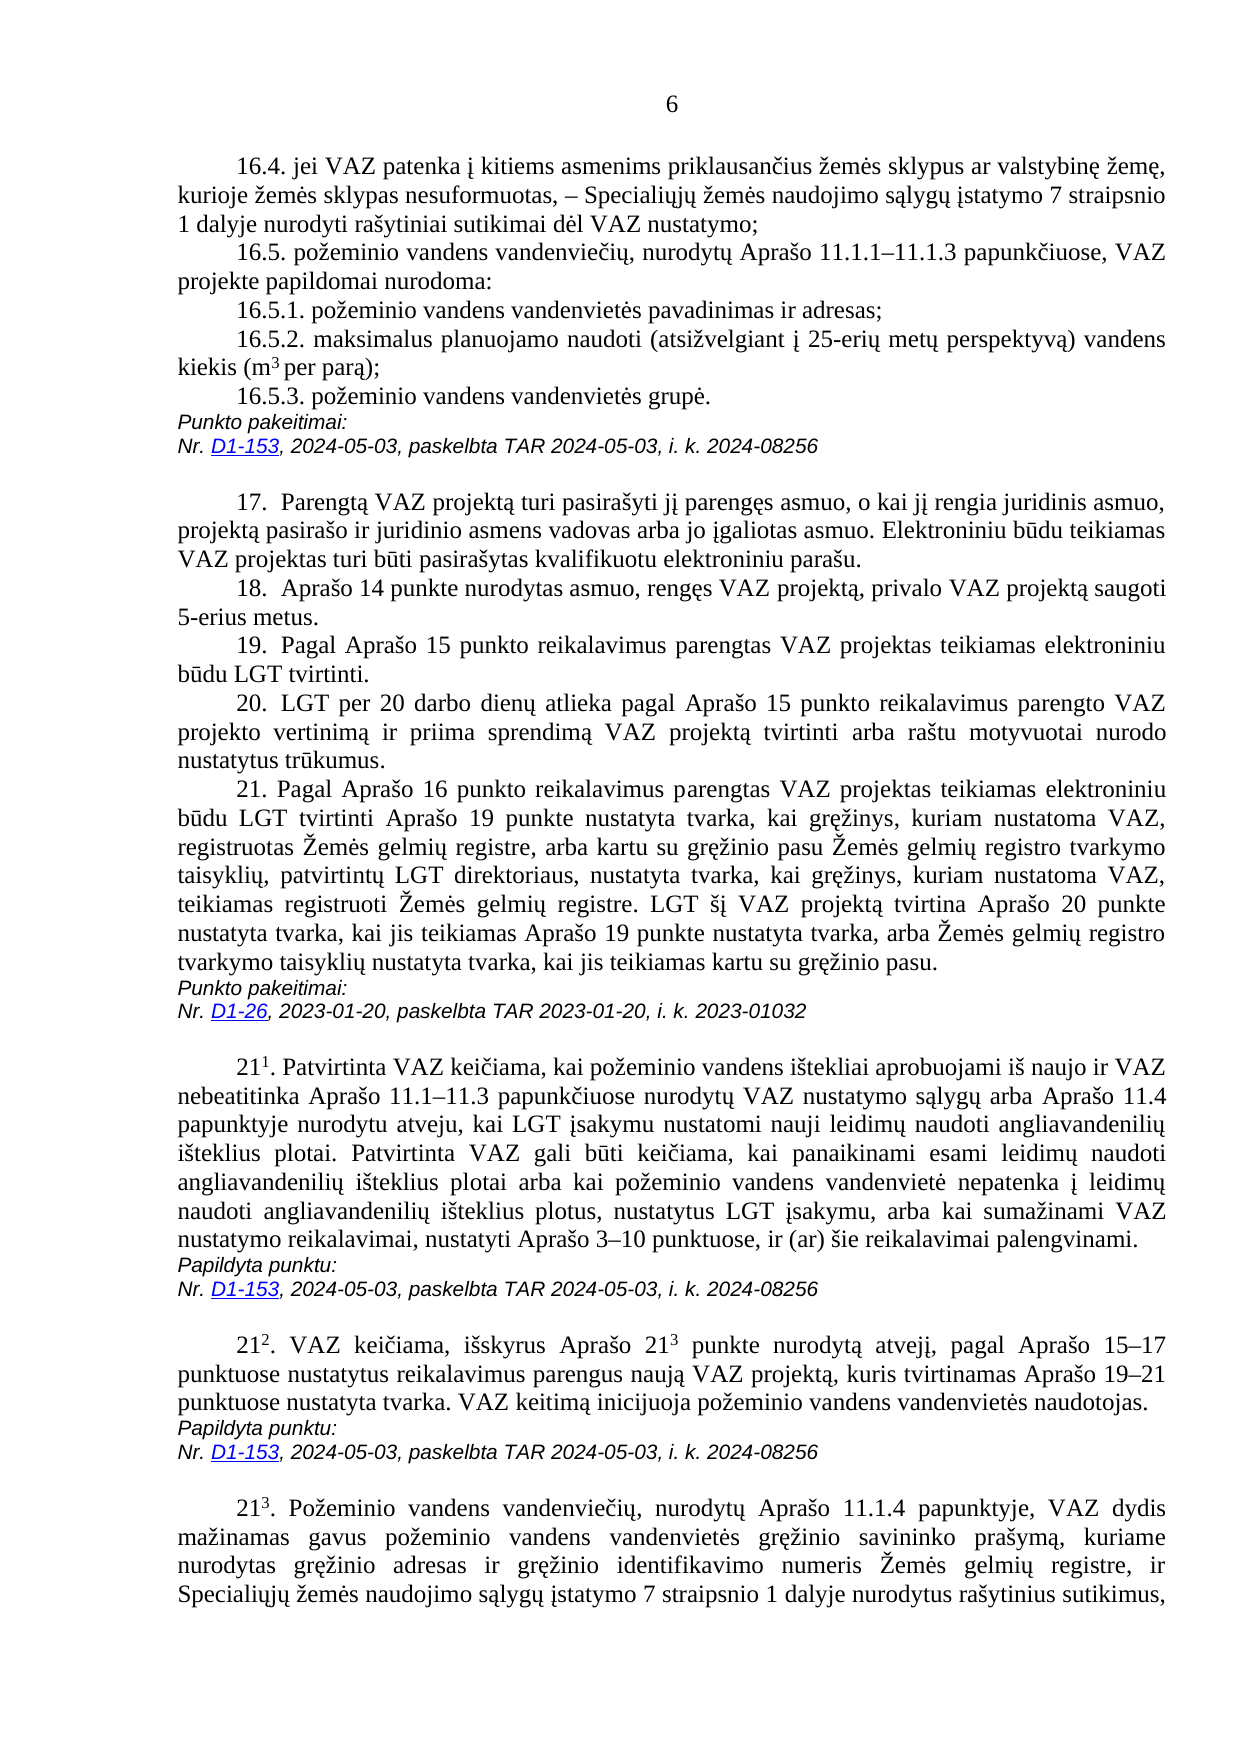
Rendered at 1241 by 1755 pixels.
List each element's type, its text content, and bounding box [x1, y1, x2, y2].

text 16.5.2. maksimalus planuojamo naudoti (atsižvelgiant į 25-erių metų perspektyvą) vandens kiekis (m3 per parą); [177, 324, 1167, 381]
text Papildyta punktu: [177, 1253, 1167, 1277]
text Punkto pakeitimai: [177, 975, 1167, 999]
text 212. VAZ keičiama, išskyrus Aprašo 213 punkte nurodytą atvejį, pagal Aprašo 15–17 punktuose nustatytus reikalavimus parengus naują VAZ projektą, kuris tvirtinamas Aprašo 19–21 punktuose nustatyta tvarka. VAZ keitimą inicijuoja požeminio vandens vandenvietės naudotojas. [177, 1330, 1167, 1416]
text 16.5.1. požeminio vandens vandenvietės pavadinimas ir adresas; [177, 295, 1167, 324]
text 16.5.3. požeminio vandens vandenvietės grupė. [177, 381, 1167, 410]
text 16.5. požeminio vandens vandenviečių, nurodytų Aprašo 11.1.1–11.1.3 papunkčiuose, VAZ projekte papildomai nurodoma: [177, 237, 1167, 295]
text 16.4. jei VAZ patenka į kitiems asmenims priklausančius žemės sklypus ar valstybinę žemę, kurioje žemės sklypas nesuformuotas, – Specialiųjų žemės naudojimo sąlygų įstatymo 7 straipsnio 1 dalyje nurodyti rašytiniai sutikimai dėl VAZ nustatymo; [177, 151, 1167, 237]
text 20. LGT per 20 darbo dienų atlieka pagal Aprašo 15 punkto reikalavimus parengto VAZ projekto vertinimą ir priima sprendimą VAZ projektą tvirtinti arba raštu motyvuotai nurodo nustatytus trūkumus. [177, 688, 1167, 774]
text 21. Pagal Aprašo 16 punkto reikalavimus parengtas VAZ projektas teikiamas elektroniniu būdu LGT tvirtinti Aprašo 19 punkte nustatyta tvarka, kai gręžinys, kuriam nustatoma VAZ, registruotas Žemės gelmių registre, arba kartu su gręžinio pasu Žemės gelmių registro tvarkymo taisyklių, patvirtintų LGT direktoriaus, nustatyta tvarka, kai gręžinys, kuriam nustatoma VAZ, teikiamas registruoti Žemės gelmių registre. LGT šį VAZ projektą tvirtina Aprašo 20 punkte nustatyta tvarka, kai jis teikiamas Aprašo 19 punkte nustatyta tvarka, arba Žemės gelmių registro tvarkymo taisyklių nustatyta tvarka, kai jis teikiamas kartu su gręžinio pasu. [177, 774, 1167, 975]
text 18. Aprašo 14 punkte nurodytas asmuo, rengęs VAZ projektą, privalo VAZ projektą saugoti 5-erius metus. [177, 573, 1167, 630]
text 17. Parengtą VAZ projektą turi pasirašyti jį parengęs asmuo, o kai jį rengia juridinis asmuo, projektą pasirašo ir juridinio asmens vadovas arba jo įgaliotas asmuo. Elektroniniu būdu teikiamas VAZ projektas turi būti pasirašytas kvalifikuotu elektroniniu parašu. [177, 487, 1167, 573]
text 19. Pagal Aprašo 15 punkto reikalavimus parengtas VAZ projektas teikiamas elektroniniu būdu LGT tvirtinti. [177, 630, 1167, 688]
text Nr. D1-26, 2023-01-20, paskelbta TAR 2023-01-20, i. k. 2023-01032 [177, 999, 1167, 1023]
text 213. Požeminio vandens vandenviečių, nurodytų Aprašo 11.1.4 papunktyje, VAZ dydis mažinamas gavus požeminio vandens vandenvietės gręžinio savininko prašymą, kuriame nurodytas gręžinio adresas ir gręžinio identifikavimo numeris Žemės gelmių registre, ir Specialiųjų žemės naudojimo sąlygų įstatymo 7 straipsnio 1 dalyje nurodytus rašytinius sutikimus, [177, 1493, 1167, 1608]
text Nr. D1-153, 2024-05-03, paskelbta TAR 2024-05-03, i. k. 2024-08256 [177, 1440, 1167, 1464]
text Punkto pakeitimai: [177, 410, 1167, 434]
text 211. Patvirtinta VAZ keičiama, kai požeminio vandens ištekliai aprobuojami iš naujo ir VAZ nebeatitinka Aprašo 11.1–11.3 papunkčiuose nurodytų VAZ nustatymo sąlygų arba Aprašo 11.4 papunktyje nurodytu atveju, kai LGT įsakymu nustatomi nauji leidimų naudoti angliavandenilių išteklius plotai. Patvirtinta VAZ gali būti keičiama, kai panaikinami esami leidimų naudoti angliavandenilių išteklius plotai arba kai požeminio vandens vandenvietė nepatenka į leidimų naudoti angliavandenilių išteklius plotus, nustatytus LGT įsakymu, arba kai sumažinami VAZ nustatymo reikalavimai, nustatyti Aprašo 3–10 punktuose, ir (ar) šie reikalavimai palengvinami. [177, 1052, 1167, 1253]
text Nr. D1-153, 2024-05-03, paskelbta TAR 2024-05-03, i. k. 2024-08256 [177, 1277, 1167, 1301]
text Papildyta punktu: [177, 1416, 1167, 1440]
text Nr. D1-153, 2024-05-03, paskelbta TAR 2024-05-03, i. k. 2024-08256 [177, 434, 1167, 458]
